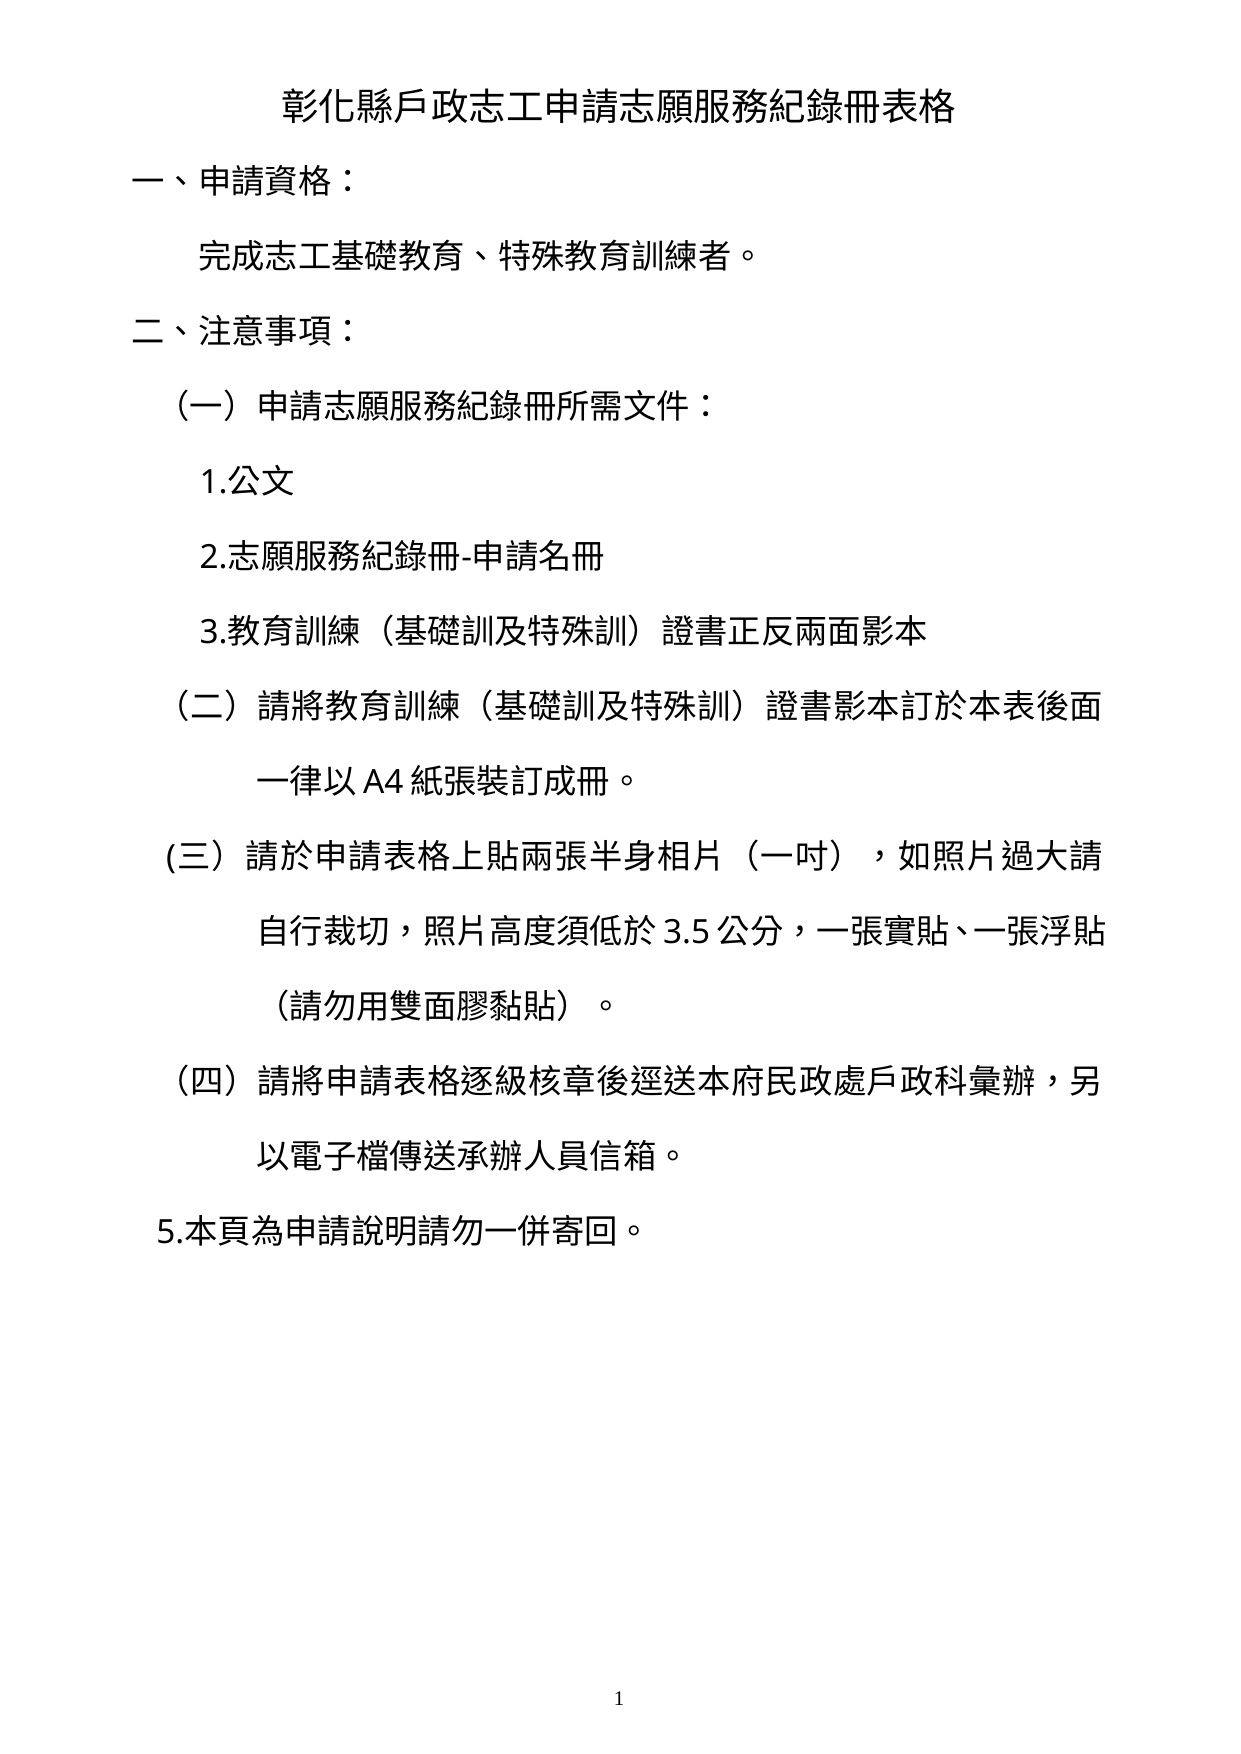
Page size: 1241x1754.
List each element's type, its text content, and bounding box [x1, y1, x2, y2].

text (三）請於申請表格上貼兩張半身相片（一吋），如照片過大請自行裁切，照片高度須低於3.5公分，一張實貼、一張浮貼（請勿用雙面膠黏貼）。 [156, 817, 1106, 1042]
text 2.志願服務紀錄冊-申請名冊 [156, 517, 1106, 592]
text 彰化縣戶政志工申請志願服務紀錄冊表格 [131, 67, 1106, 142]
text 1.公文 [156, 442, 1106, 517]
text 二、注意事項： [131, 292, 1106, 367]
text 一、申請資格： [131, 142, 1106, 217]
text 完成志工基礎教育、特殊教育訓練者。 [131, 217, 1106, 292]
text 5.本頁為申請說明請勿一併寄回。 [156, 1192, 1106, 1267]
text 3.教育訓練（基礎訓及特殊訓）證書正反兩面影本 [156, 592, 1106, 667]
text （二）請將教育訓練（基礎訓及特殊訓）證書影本訂於本表後面，一律以A4紙張裝訂成冊。 [156, 667, 1106, 817]
text （一）申請志願服務紀錄冊所需文件： [156, 367, 1106, 442]
text （四）請將申請表格逐級核章後逕送本府民政處戶政科彙辦，另以電子檔傳送承辦人員信箱。 [156, 1042, 1106, 1192]
